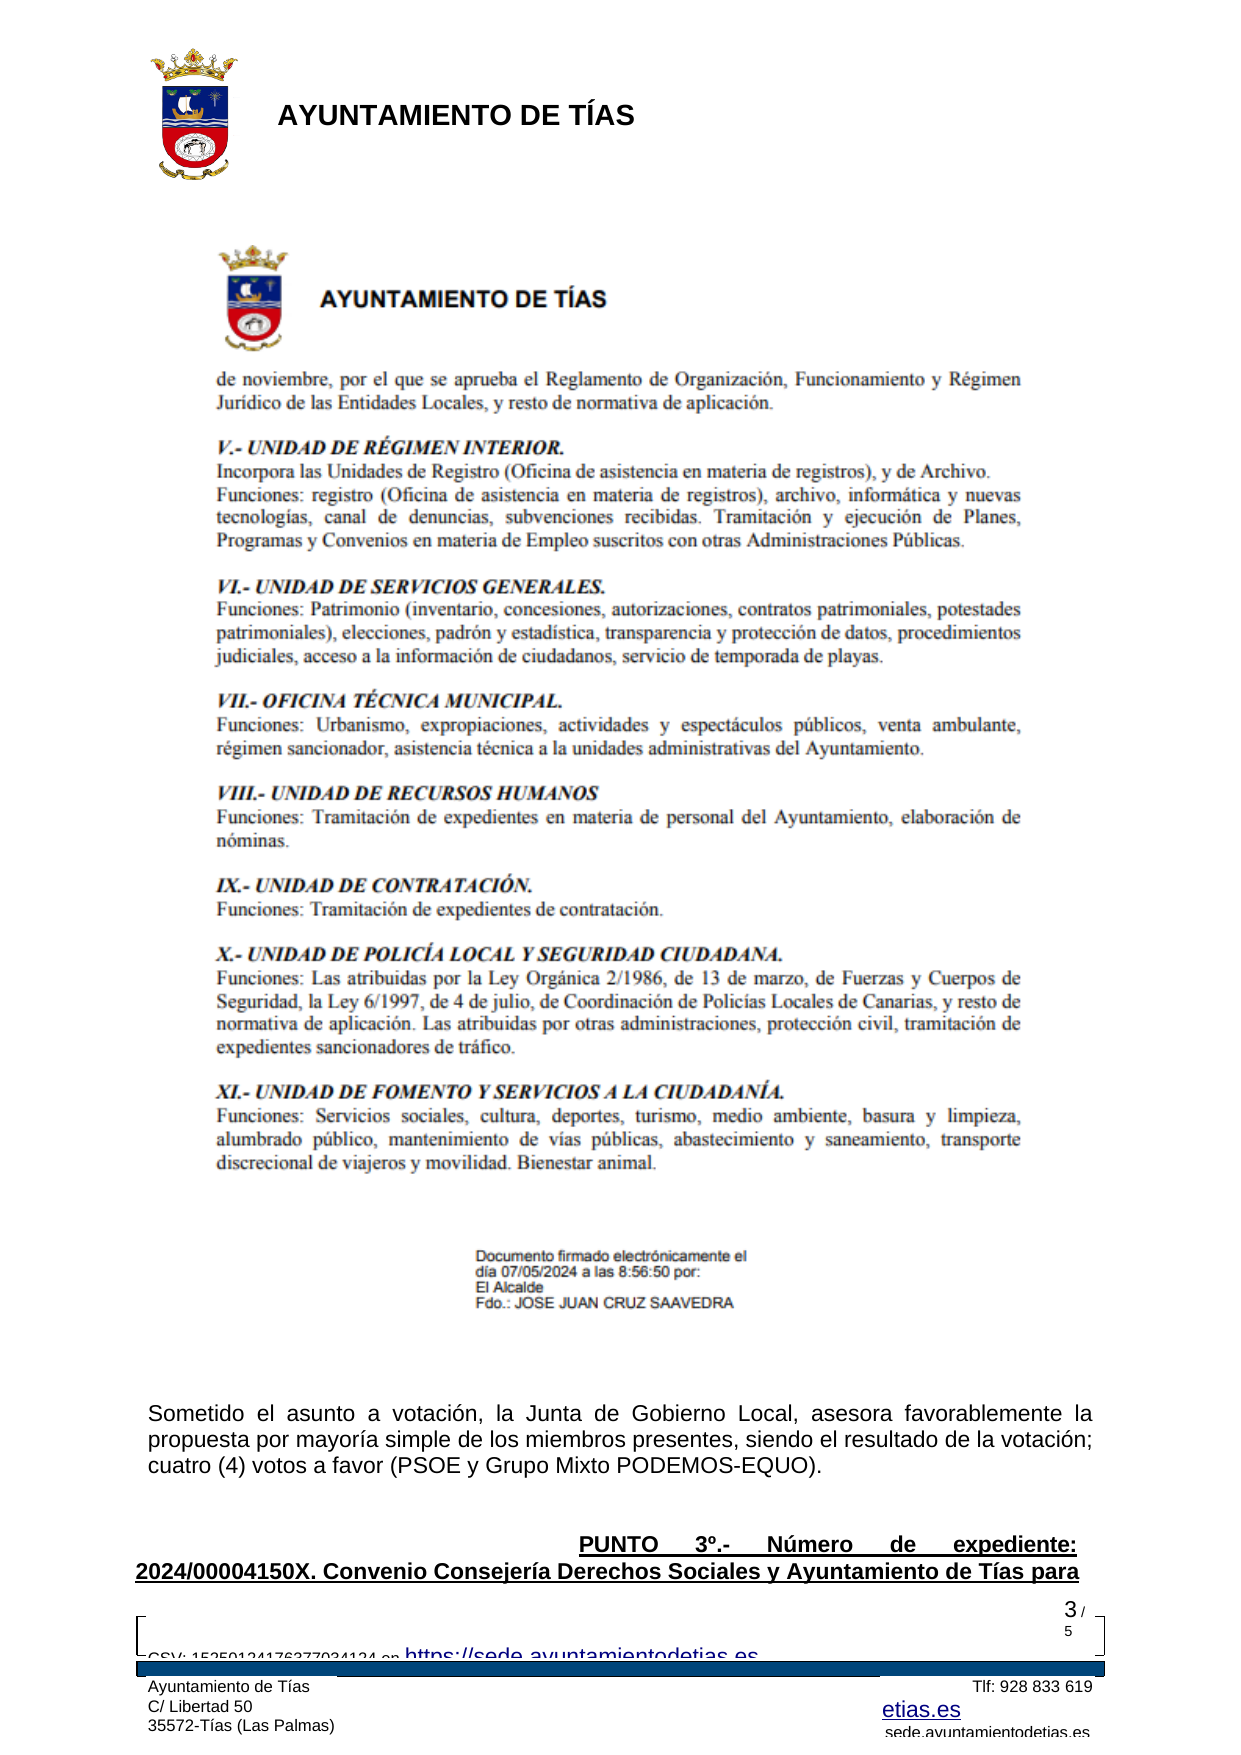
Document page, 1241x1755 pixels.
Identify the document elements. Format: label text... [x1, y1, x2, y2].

subtitle PUNTO 3º.- Número de expediente: 2024/00004150X. Convenio Consejería Derechos Sociales y Ayuntamiento de Tías para [135, 1531, 1093, 1584]
text Sometido el asunto a votación, la Junta de Gobierno Local, asesora favorablemente la propuesta por mayoría simple de los miembros presentes, siendo el resultado de la votación; cuatro (4) votos a favor (PSOE y Grupo Mixto PODEMOS-EQUO). [148, 1400, 1093, 1479]
